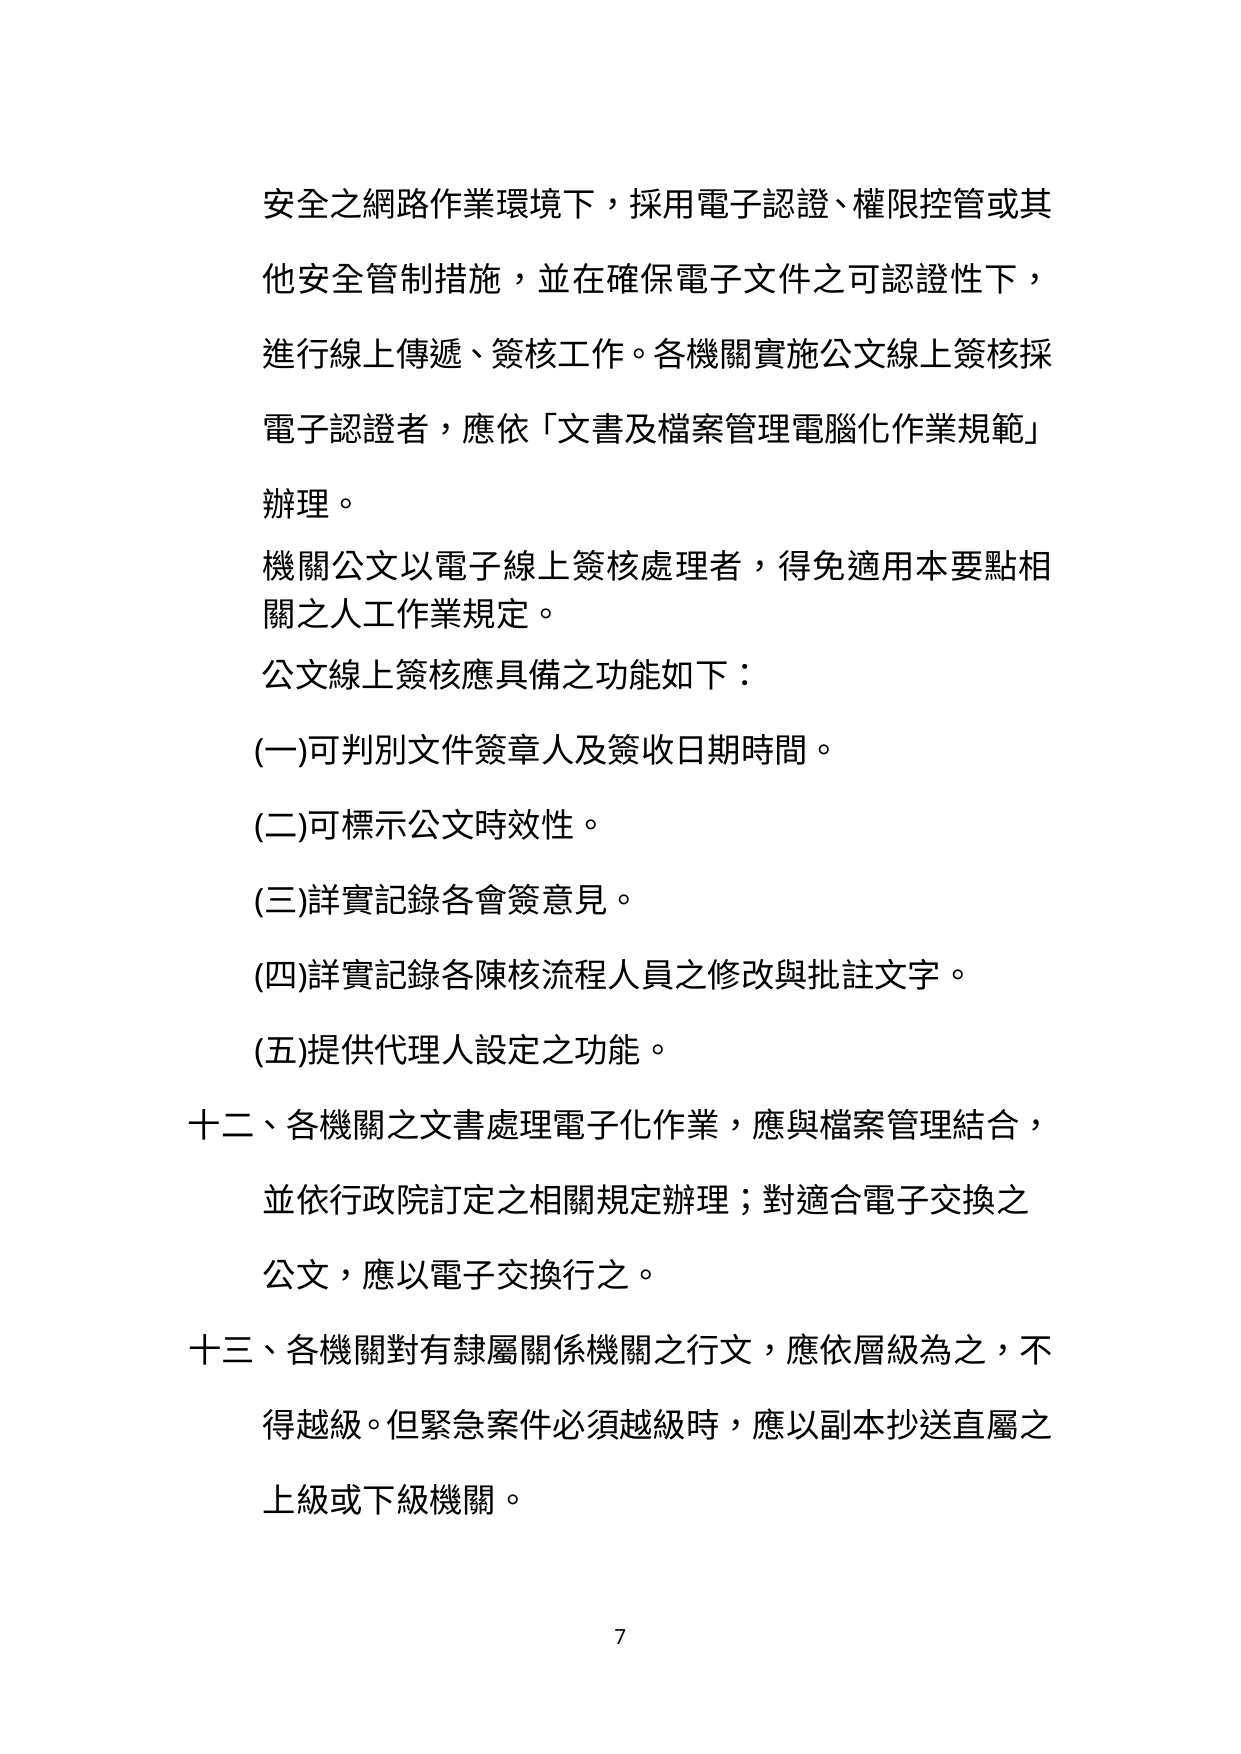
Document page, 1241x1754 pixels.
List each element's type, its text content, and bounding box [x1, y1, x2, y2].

text 十二、各機關之文書處理電子化作業，應與檔案管理結合，並依行政院訂定之相關規定辦理；對適合電子交換之公文，應以電子交換行之。 [187, 1086, 1053, 1311]
text 十三、各機關對有隸屬關係機關之行文，應依層級為之，不得越級。但緊急案件必須越級時，應以副本抄送直屬之上級或下級機關。 [188, 1311, 1053, 1536]
text 機關公文以電子線上簽核處理者，得免適用本要點相關之人工作業規定。 [262, 539, 1053, 636]
text 公文線上簽核應具備之功能如下： [261, 636, 1053, 711]
text (一)可判別文件簽章人及簽收日期時間。 [254, 711, 1053, 786]
text (四)詳實記錄各陳核流程人員之修改與批註文字。 [254, 936, 1053, 1011]
text 十一、機關公文得採線上簽核，將公文之處理以電子方式在安全之網路作業環境下，採用電子認證、權限控管或其他安全管制措施，並在確保電子文件之可認證性下，進行線上傳遞、簽核工作。各機關實施公文線上簽核採電子認證者，應依「文書及檔案管理電腦化作業規範」辦理。 [188, 164, 1053, 539]
text (五)提供代理人設定之功能。 [254, 1011, 1053, 1086]
text (二)可標示公文時效性。 [254, 786, 1053, 861]
text (三)詳實記錄各會簽意見。 [254, 861, 1053, 936]
